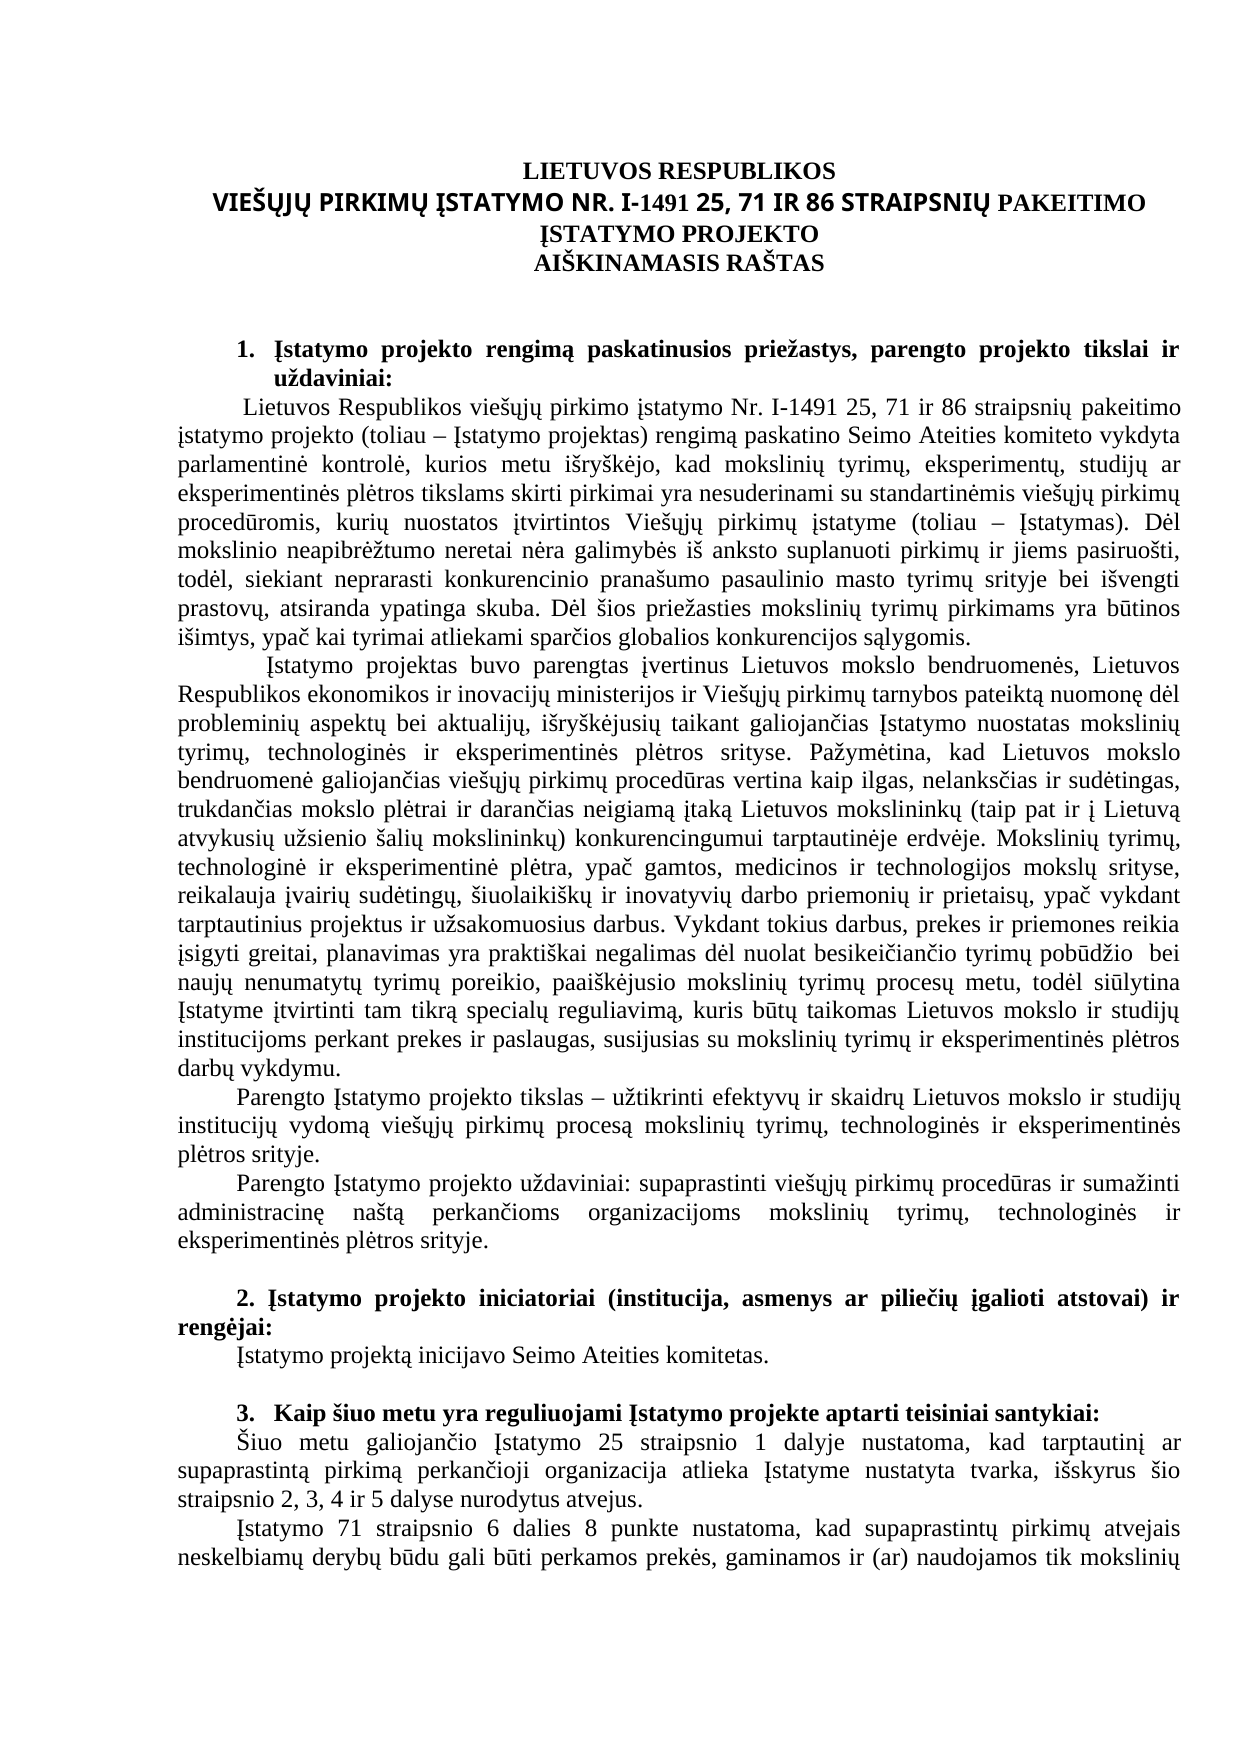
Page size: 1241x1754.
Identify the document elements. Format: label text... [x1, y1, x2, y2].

text Parengto Įstatymo projekto uždaviniai: supaprastinti viešųjų pirkimų procedūras ir sumažinti administracinę naštą perkančioms organizacijoms mokslinių tyrimų, technologinės ir eksperimentinės plėtros srityje. [177, 1168, 1181, 1254]
text Įstatymo projektą inicijavo Seimo Ateities komitetas. [177, 1340, 1181, 1369]
text Lietuvos Respublikos viešųjų pirkimo įstatymo Nr. I-1491 25, 71 ir 86 straipsnių pakeitimo įstatymo projekto (toliau – Įstatymo projektas) rengimą paskatino Seimo Ateities komiteto vykdyta parlamentinė kontrolė, kurios metu išryškėjo, kad mokslinių tyrimų, eksperimentų, studijų ar eksperimentinės plėtros tikslams skirti pirkimai yra nesuderinami su standartinėmis viešųjų pirkimų procedūromis, kurių nuostatos įtvirtintos Viešųjų pirkimų įstatyme (toliau – Įstatymas). Dėl mokslinio neapibrėžtumo neretai nėra galimybės iš anksto suplanuoti pirkimų ir jiems pasiruošti, todėl, siekiant neprarasti konkurencinio pranašumo pasaulinio masto tyrimų srityje bei išvengti prastovų, atsiranda ypatinga skuba. Dėl šios priežasties mokslinių tyrimų pirkimams yra būtinos išimtys, ypač kai tyrimai atliekami sparčios globalios konkurencijos sąlygomis. [177, 392, 1181, 650]
text 2. Įstatymo projekto iniciatoriai (institucija, asmenys ar piliečių įgalioti atstovai) ir rengėjai: [177, 1283, 1181, 1340]
text Parengto Įstatymo projekto tikslas – užtikrinti efektyvų ir skaidrų Lietuvos mokslo ir studijų institucijų vydomą viešųjų pirkimų procesą mokslinių tyrimų, technologinės ir eksperimentinės plėtros srityje. [177, 1082, 1181, 1168]
text Įstatymo 71 straipsnio 6 dalies 8 punkte nustatoma, kad supaprastintų pirkimų atvejais neskelbiamų derybų būdu gali būti perkamos prekės, gaminamos ir (ar) naudojamos tik mokslinių [177, 1513, 1181, 1570]
text AIŠKINAMASIS RAŠTAS [177, 248, 1181, 277]
text 1. Įstatymo projekto rengimą paskatinusios priežastys, parengto projekto tikslai ir uždaviniai: [236, 334, 1181, 392]
text 3. Kaip šiuo metu yra reguliuojami Įstatymo projekte aptarti teisiniai santykiai: [236, 1398, 1181, 1427]
text Šiuo metu galiojančio Įstatymo 25 straipsnio 1 dalyje nustatoma, kad tarptautinį ar supaprastintą pirkimą perkančioji organizacija atlieka Įstatyme nustatyta tvarka, išskyrus šio straipsnio 2, 3, 4 ir 5 dalyse nurodytus atvejus. [177, 1427, 1181, 1513]
text Įstatymo projektas buvo parengtas įvertinus Lietuvos mokslo bendruomenės, Lietuvos Respublikos ekonomikos ir inovacijų ministerijos ir Viešųjų pirkimų tarnybos pateiktą nuomonę dėl probleminių aspektų bei aktualijų, išryškėjusių taikant galiojančias Įstatymo nuostatas mokslinių tyrimų, technologinės ir eksperimentinės plėtros srityse. Pažymėtina, kad Lietuvos mokslo bendruomenė galiojančias viešųjų pirkimų procedūras vertina kaip ilgas, nelanksčias ir sudėtingas, trukdančias mokslo plėtrai ir darančias neigiamą įtaką Lietuvos mokslininkų (taip pat ir į Lietuvą atvykusių užsienio šalių mokslininkų) konkurencingumui tarptautinėje erdvėje. Mokslinių tyrimų, technologinė ir eksperimentinė plėtra, ypač gamtos, medicinos ir technologijos mokslų srityse, reikalauja įvairių sudėtingų, šiuolaikiškų ir inovatyvių darbo priemonių ir prietaisų, ypač vykdant tarptautinius projektus ir užsakomuosius darbus. Vykdant tokius darbus, prekes ir priemones reikia įsigyti greitai, planavimas yra praktiškai negalimas dėl nuolat besikeičiančio tyrimų pobūdžio bei naujų nenumatytų tyrimų poreikio, paaiškėjusio mokslinių tyrimų procesų metu, todėl siūlytina Įstatyme įtvirtinti tam tikrą specialų reguliavimą, kuris būtų taikomas Lietuvos mokslo ir studijų institucijoms perkant prekes ir paslaugas, susijusias su mokslinių tyrimų ir eksperimentinės plėtros darbų vykdymu. [177, 650, 1181, 1082]
text LIETUVOS RESPUBLIKOS [177, 156, 1181, 185]
text VIEŠŲJŲ PIRKIMŲ ĮSTATYMO NR. I-1491 25, 71 IR 86 STRAIPSNIŲ PAKEITIMO ĮSTATYMO projekto [177, 185, 1181, 248]
